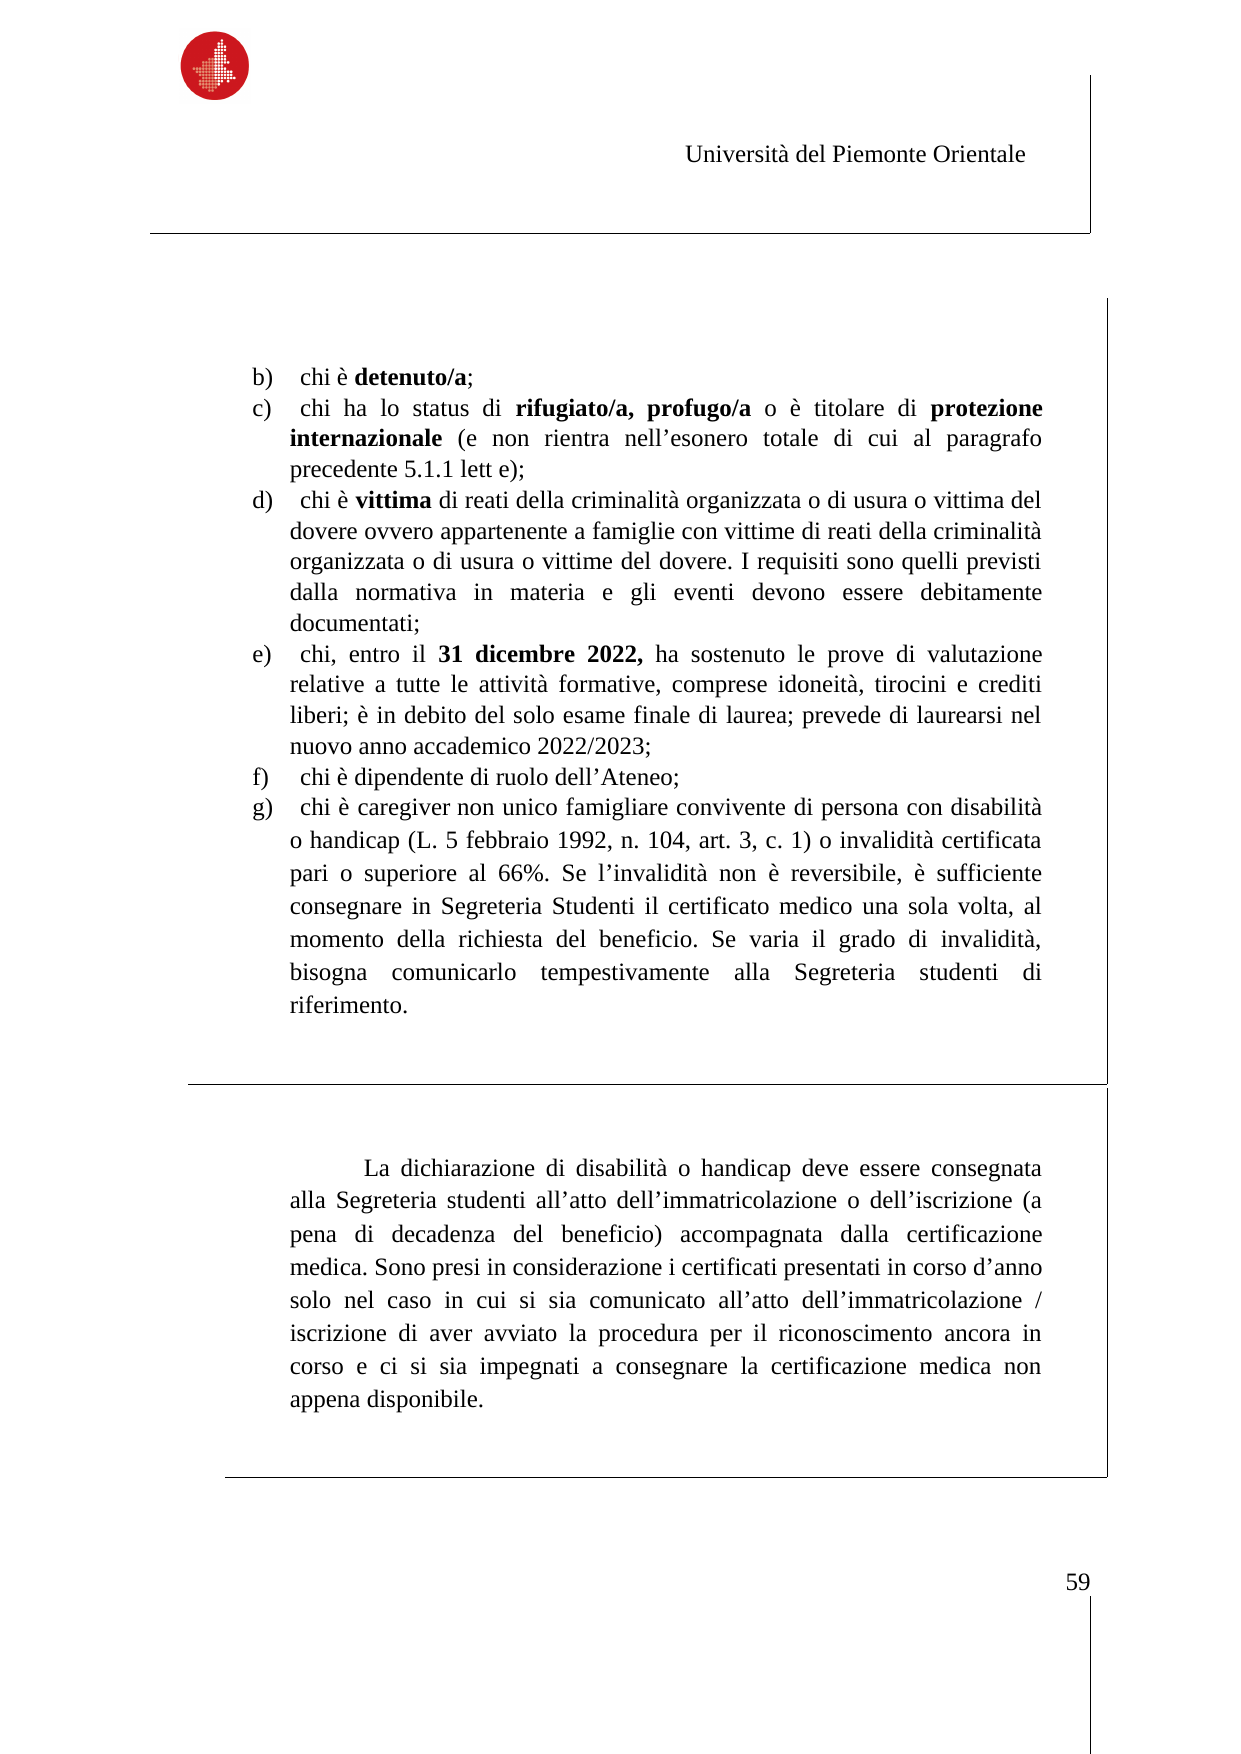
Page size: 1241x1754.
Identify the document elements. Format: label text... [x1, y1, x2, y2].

list chi è caregiver non unico famigliare convivente di persona con disabilità o handicap (L. 5 febbraio 1992, n. 104, art. 3, c. 1) o invalidità certificata pari o superiore al 66%. Se l’invalidità non è reversibile, è sufficiente consegnare in Segreteria Studenti il certificato medico una sola volta, al momento della richiesta del beneficio. Se varia il grado di invalidità, bisogna comunicarlo tempestivamente alla Segreteria studenti di riferimento. [187, 728, 1107, 1084]
text La dichiarazione di disabilità o handicap deve essere consegnata alla Segreteria studenti all’atto dell’immatricolazione o dell’iscrizione (a pena di decadenza del beneficio) accompagnata dalla certificazione medica. Sono presi in considerazione i certificati presentati in corso d’anno solo nel caso in cui si sia comunicato all’atto dell’immatricolazione / iscrizione di aver avviato la procedura per il riconoscimento ancora in corso e ci si sia impegnati a consegnare la certificazione medica non appena disponibile. [225, 1088, 1107, 1477]
list chi è dipendente di ruolo dell’Ateneo; [187, 697, 1107, 728]
list chi, entro il 31 dicembre 2022, ha sostenuto le prove di valutazione relative a tutte le attività formative, comprese idoneità, tirocini e crediti liberi; è in debito del solo esame finale di laurea; prevede di laurearsi nel nuovo anno accademico 2022/2023; [187, 574, 1107, 697]
list chi ha lo status di rifugiato/a, profugo/a o è titolare di protezione internazionale (e non rientra nell’esonero totale di cui al paragrafo precedente 5.1.1 lett e); [187, 328, 1107, 420]
list chi è vittima di reati della criminalità organizzata o di usura o vittima del dovere ovvero appartenente a famiglie con vittime di reati della criminalità organizzata o di usura o vittime del dovere. I requisiti sono quelli previsti dalla normativa in materia e gli eventi devono essere debitamente documentati; [187, 420, 1107, 574]
list chi è detenuto/a; [187, 297, 1107, 328]
